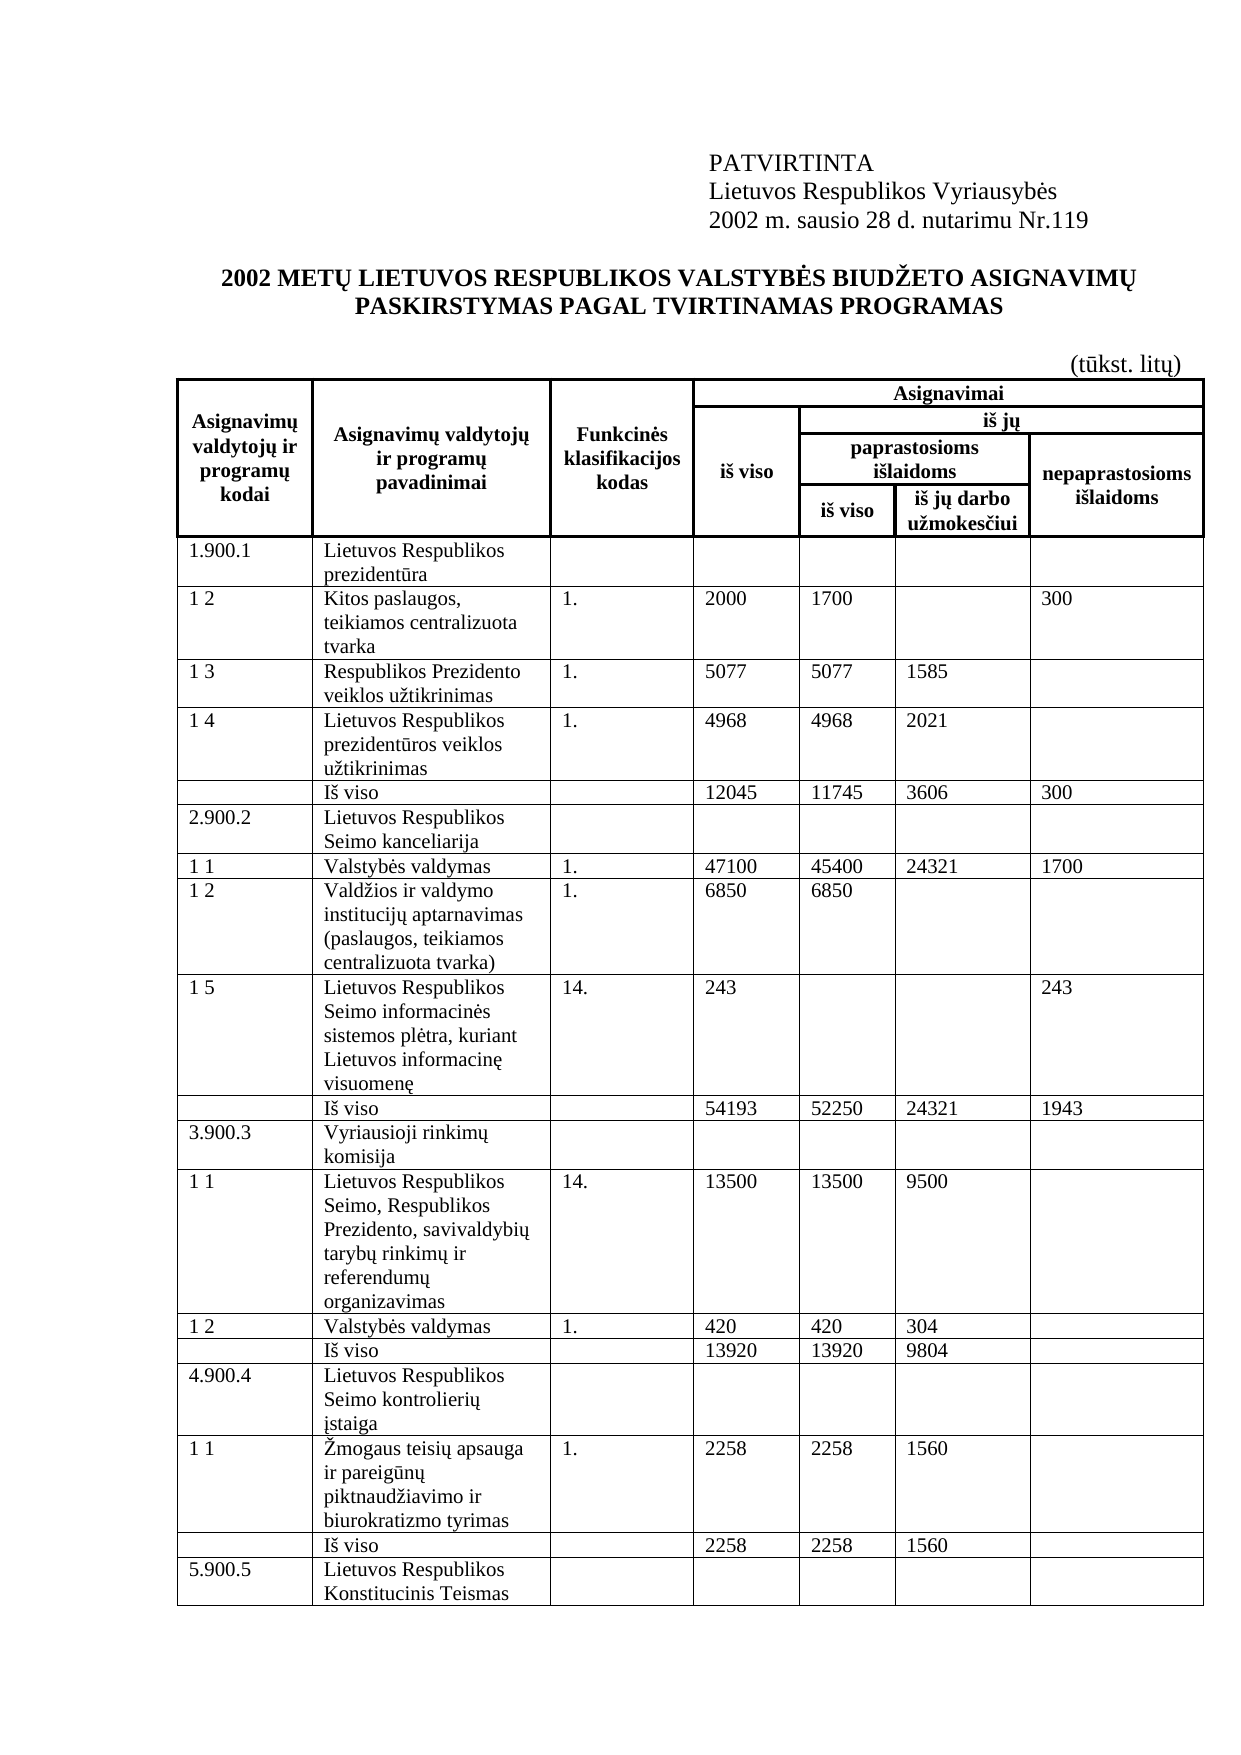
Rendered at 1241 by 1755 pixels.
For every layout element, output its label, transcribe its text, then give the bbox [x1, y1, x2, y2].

table_cell [1031, 1436, 1203, 1532]
table_cell [1031, 1314, 1203, 1338]
table_cell Iš viso [313, 1533, 550, 1557]
table_cell [178, 1533, 312, 1557]
table_cell [1031, 708, 1203, 780]
table_cell [896, 1364, 1030, 1435]
table_cell 2258 [694, 1436, 799, 1532]
table_cell 5.900.5 [178, 1558, 312, 1605]
table_cell 6850 [694, 879, 799, 974]
table_cell Iš viso [313, 781, 550, 804]
table_cell [178, 1096, 312, 1120]
table_cell Kitos paslaugos, teikiamos centralizuota tvarka [313, 587, 550, 658]
table_cell paprastosioms išlaidoms [801, 435, 1028, 483]
table_cell 420 [800, 1314, 895, 1338]
table_cell [800, 1364, 895, 1435]
table_cell 9500 [896, 1170, 1030, 1313]
table_cell 243 [694, 975, 799, 1095]
table_header Asignavimų valdytojų ir programų pavadinimai [314, 381, 549, 534]
table_cell Valstybės valdymas [313, 854, 550, 878]
table_cell [896, 538, 1030, 586]
table_cell 1 1 [178, 1436, 312, 1532]
table_cell Lietuvos Respublikos Seimo informacinės sistemos plėtra, kuriant Lietuvos informacinę visuomenę [313, 975, 550, 1095]
table_cell 2000 [694, 587, 799, 658]
table_cell 1943 [1031, 1096, 1203, 1120]
table_cell 1 2 [178, 587, 312, 658]
table_cell [1031, 879, 1203, 974]
table_cell 2021 [896, 708, 1030, 780]
table_cell 1. [551, 708, 693, 780]
table_cell [551, 1121, 693, 1168]
table_cell Lietuvos Respublikos Konstitucinis Teismas [313, 1558, 550, 1605]
table_cell Vyriausioji rinkimų komisija [313, 1121, 550, 1168]
table_cell Lietuvos Respublikos prezidentūra [313, 538, 550, 586]
table_cell 9804 [896, 1339, 1030, 1362]
table_cell [800, 805, 895, 853]
table_header Asignavimų valdytojų ir programų kodai [179, 381, 311, 534]
text (tūkst. litų) [177, 349, 1181, 378]
table_cell 3606 [896, 781, 1030, 804]
table_cell [551, 1339, 693, 1362]
table_cell 1 4 [178, 708, 312, 780]
table_cell 1.900.1 [178, 538, 312, 586]
table_cell 24321 [896, 1096, 1030, 1120]
table_header Funkcinės klasifikacijos kodas [552, 381, 692, 534]
table_cell Lietuvos Respublikos Seimo kontrolierių įstaiga [313, 1364, 550, 1435]
table_cell [178, 781, 312, 804]
table_cell iš viso [695, 408, 798, 534]
table_cell [694, 538, 799, 586]
table_cell [551, 781, 693, 804]
table_cell 2258 [694, 1533, 799, 1557]
table_cell 14. [551, 975, 693, 1095]
table_cell 3.900.3 [178, 1121, 312, 1168]
table_cell [1031, 1364, 1203, 1435]
table_cell 2258 [800, 1436, 895, 1532]
table_cell 304 [896, 1314, 1030, 1338]
table_cell [896, 975, 1030, 1095]
table_cell 1 1 [178, 854, 312, 878]
table_cell [1031, 660, 1203, 707]
table_cell [551, 538, 693, 586]
table_cell [551, 1558, 693, 1605]
table_cell 5077 [694, 660, 799, 707]
table_cell Lietuvos Respublikos prezidentūros veiklos užtikrinimas [313, 708, 550, 780]
table_cell [896, 1121, 1030, 1168]
table_cell 1. [551, 879, 693, 974]
table_cell [1031, 1339, 1203, 1362]
table_cell [551, 1533, 693, 1557]
table_cell [1031, 1533, 1203, 1557]
table_cell [1031, 1170, 1203, 1313]
text Lietuvos Respublikos Vyriausybės [177, 176, 1181, 205]
table_cell 1. [551, 587, 693, 658]
table_cell [694, 805, 799, 853]
table_cell 4.900.4 [178, 1364, 312, 1435]
table_cell 45400 [800, 854, 895, 878]
table_cell 52250 [800, 1096, 895, 1120]
table_cell 1 5 [178, 975, 312, 1095]
table_cell 1 1 [178, 1170, 312, 1313]
table_cell 243 [1031, 975, 1203, 1095]
table_cell [551, 1364, 693, 1435]
table_cell [896, 587, 1030, 658]
table_cell Lietuvos Respublikos Seimo kanceliarija [313, 805, 550, 853]
table_cell 13920 [694, 1339, 799, 1362]
table_cell 5077 [800, 660, 895, 707]
table_cell [694, 1121, 799, 1168]
table_cell 54193 [694, 1096, 799, 1120]
table_cell 13500 [694, 1170, 799, 1313]
table_cell 1. [551, 1314, 693, 1338]
table_cell 13500 [800, 1170, 895, 1313]
text 2002 METŲ LIETUVOS RESPUBLIKOS VALSTYBĖS BIUDŽETO ASIGNAVIMŲ PASKIRSTYMAS PAGAL TVIRTINAMAS PROGRAMAS [177, 263, 1181, 320]
table_cell 1 2 [178, 879, 312, 974]
table_cell iš jų darbo užmokesčiui [897, 486, 1028, 534]
table_cell [551, 1096, 693, 1120]
table_cell 12045 [694, 781, 799, 804]
table_cell [800, 538, 895, 586]
table_cell 1585 [896, 660, 1030, 707]
text PATVIRTINTA [177, 148, 1181, 176]
table_cell [800, 975, 895, 1095]
table_cell 1 3 [178, 660, 312, 707]
table_cell 1. [551, 660, 693, 707]
table_cell [1031, 1558, 1203, 1605]
table_cell Iš viso [313, 1096, 550, 1120]
table_cell nepaprastosioms išlaidoms [1031, 435, 1202, 534]
table_cell [178, 1339, 312, 1362]
table_cell 47100 [694, 854, 799, 878]
table_cell 1700 [800, 587, 895, 658]
table_cell 1. [551, 854, 693, 878]
table_cell 300 [1031, 781, 1203, 804]
table_cell 1700 [1031, 854, 1203, 878]
table_cell Žmogaus teisių apsauga ir pareigūnų piktnaudžiavimo ir biurokratizmo tyrimas [313, 1436, 550, 1532]
table_cell iš jų [801, 408, 1202, 432]
table_cell 300 [1031, 587, 1203, 658]
table_cell 2.900.2 [178, 805, 312, 853]
table_cell [1031, 538, 1203, 586]
table_cell [1031, 805, 1203, 853]
text 2002 m. sausio 28 d. nutarimu Nr.119 [177, 205, 1181, 234]
table_cell [1031, 1121, 1203, 1168]
table_cell iš viso [801, 486, 893, 534]
table_cell 24321 [896, 854, 1030, 878]
table_cell [551, 805, 693, 853]
table_header Asignavimai [695, 381, 1202, 405]
table_cell 420 [694, 1314, 799, 1338]
table_cell 1 2 [178, 1314, 312, 1338]
table_cell [800, 1121, 895, 1168]
table_cell 1. [551, 1436, 693, 1532]
table_cell 11745 [800, 781, 895, 804]
table_cell 2258 [800, 1533, 895, 1557]
table_cell [800, 1558, 895, 1605]
table_cell [896, 805, 1030, 853]
table_cell [896, 879, 1030, 974]
table_cell 14. [551, 1170, 693, 1313]
table_cell Valstybės valdymas [313, 1314, 550, 1338]
table_cell 4968 [694, 708, 799, 780]
table_cell [694, 1364, 799, 1435]
table_cell [896, 1558, 1030, 1605]
table_cell Iš viso [313, 1339, 550, 1362]
table_cell 1560 [896, 1436, 1030, 1532]
table_cell 6850 [800, 879, 895, 974]
table_cell [694, 1558, 799, 1605]
table_cell 1560 [896, 1533, 1030, 1557]
table_cell 13920 [800, 1339, 895, 1362]
table_cell Valdžios ir valdymo institucijų aptarnavimas (paslaugos, teikiamos centralizuota tvarka) [313, 879, 550, 974]
table_cell 4968 [800, 708, 895, 780]
table_cell Respublikos Prezidento veiklos užtikrinimas [313, 660, 550, 707]
table_cell Lietuvos Respublikos Seimo, Respublikos Prezidento, savivaldybių tarybų rinkimų ir referendumų organizavimas [313, 1170, 550, 1313]
